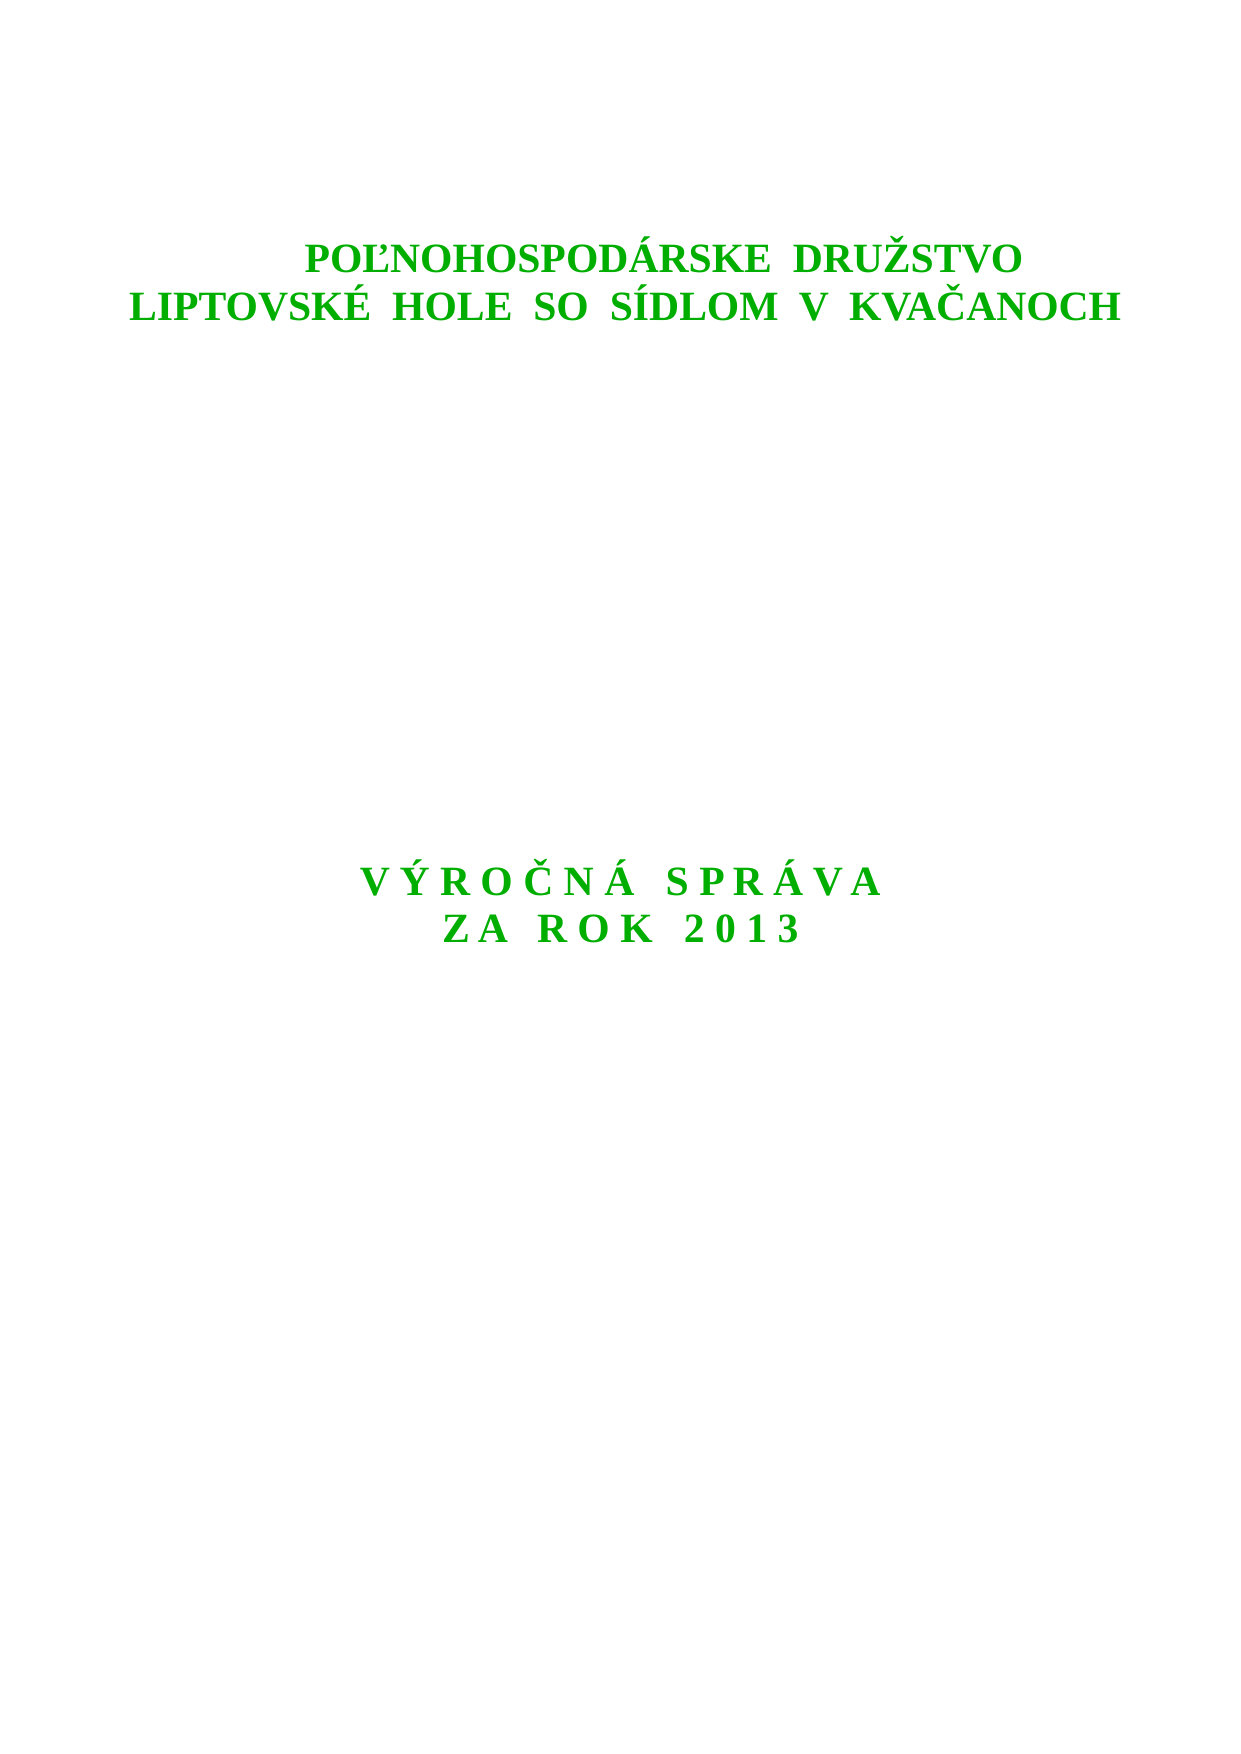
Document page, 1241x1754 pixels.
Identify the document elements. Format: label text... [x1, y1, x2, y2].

text V Ý R O Č N Á S P R Á V A [118, 856, 1122, 904]
text LIPTOVSKÉ HOLE SO SÍDLOM V KVAČANOCH [118, 281, 1122, 329]
text Z A R O K 2 0 1 3 [118, 904, 1122, 952]
text POĽNOHOSPODÁRSKE DRUŽSTVO [118, 233, 1122, 281]
